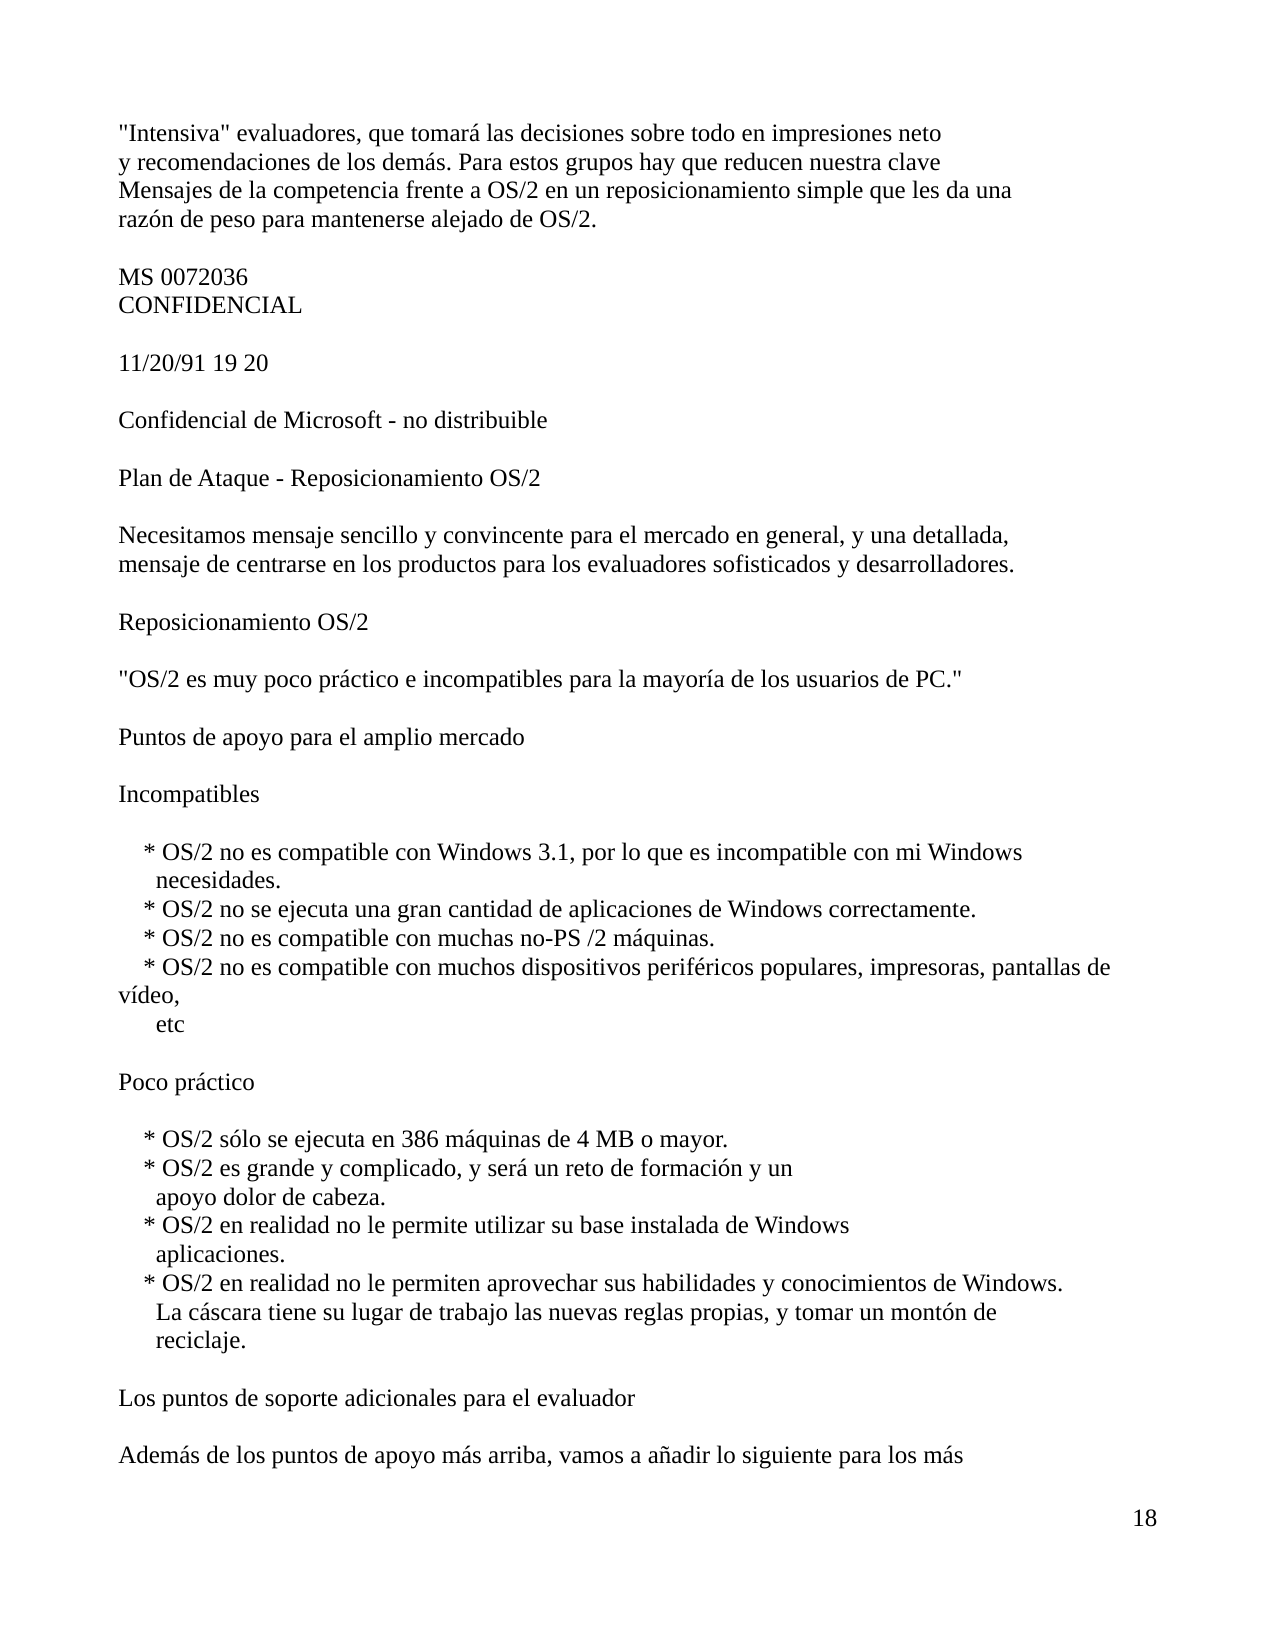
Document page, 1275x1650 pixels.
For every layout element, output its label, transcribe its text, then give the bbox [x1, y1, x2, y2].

text y recomendaciones de los demás. Para estos grupos hay que reducen nuestra clave [118, 147, 1157, 176]
text 11/20/91 19 20 [118, 348, 1157, 377]
text * OS/2 no es compatible con Windows 3.1, por lo que es incompatible con mi Windows [118, 837, 1157, 866]
text * OS/2 es grande y complicado, y será un reto de formación y un [118, 1153, 1157, 1182]
text Confidencial de Microsoft - no distribuible [118, 406, 1157, 434]
text aplicaciones. [118, 1239, 1157, 1268]
text Poco práctico [118, 1067, 1157, 1096]
text Incompatibles [118, 779, 1157, 808]
text Necesitamos mensaje sencillo y convincente para el mercado en general, y una detallada, [118, 521, 1157, 549]
text La cáscara tiene su lugar de trabajo las nuevas reglas propias, y tomar un montón de [118, 1297, 1157, 1326]
text Plan de Ataque - Reposicionamiento OS/2 [118, 463, 1157, 492]
text etc [118, 1009, 1157, 1038]
text mensaje de centrarse en los productos para los evaluadores sofisticados y desarrolladores. [118, 549, 1157, 578]
text apoyo dolor de cabeza. [118, 1182, 1157, 1211]
text MS 0072036 [118, 262, 1157, 291]
text Los puntos de soporte adicionales para el evaluador [118, 1383, 1157, 1412]
text reciclaje. [118, 1326, 1157, 1354]
text * OS/2 en realidad no le permiten aprovechar sus habilidades y conocimientos de Windows. [118, 1268, 1157, 1297]
text razón de peso para mantenerse alejado de OS/2. [118, 204, 1157, 233]
text "Intensiva" evaluadores, que tomará las decisiones sobre todo en impresiones neto [118, 118, 1157, 147]
text * OS/2 no es compatible con muchas no-PS /2 máquinas. [118, 923, 1157, 952]
text * OS/2 no se ejecuta una gran cantidad de aplicaciones de Windows correctamente. [118, 894, 1157, 923]
text * OS/2 en realidad no le permite utilizar su base instalada de Windows [118, 1211, 1157, 1239]
text Además de los puntos de apoyo más arriba, vamos a añadir lo siguiente para los más [118, 1441, 1157, 1469]
text Puntos de apoyo para el amplio mercado [118, 722, 1157, 751]
text necesidades. [118, 866, 1157, 894]
text Reposicionamiento OS/2 [118, 607, 1157, 636]
text Mensajes de la competencia frente a OS/2 en un reposicionamiento simple que les da una [118, 176, 1157, 204]
text "OS/2 es muy poco práctico e incompatibles para la mayoría de los usuarios de PC." [118, 664, 1157, 693]
text * OS/2 no es compatible con muchos dispositivos periféricos populares, impresoras, pantallas de vídeo, [118, 952, 1157, 1009]
text CONFIDENCIAL [118, 291, 1157, 319]
text * OS/2 sólo se ejecuta en 386 máquinas de 4 MB o mayor. [118, 1124, 1157, 1153]
